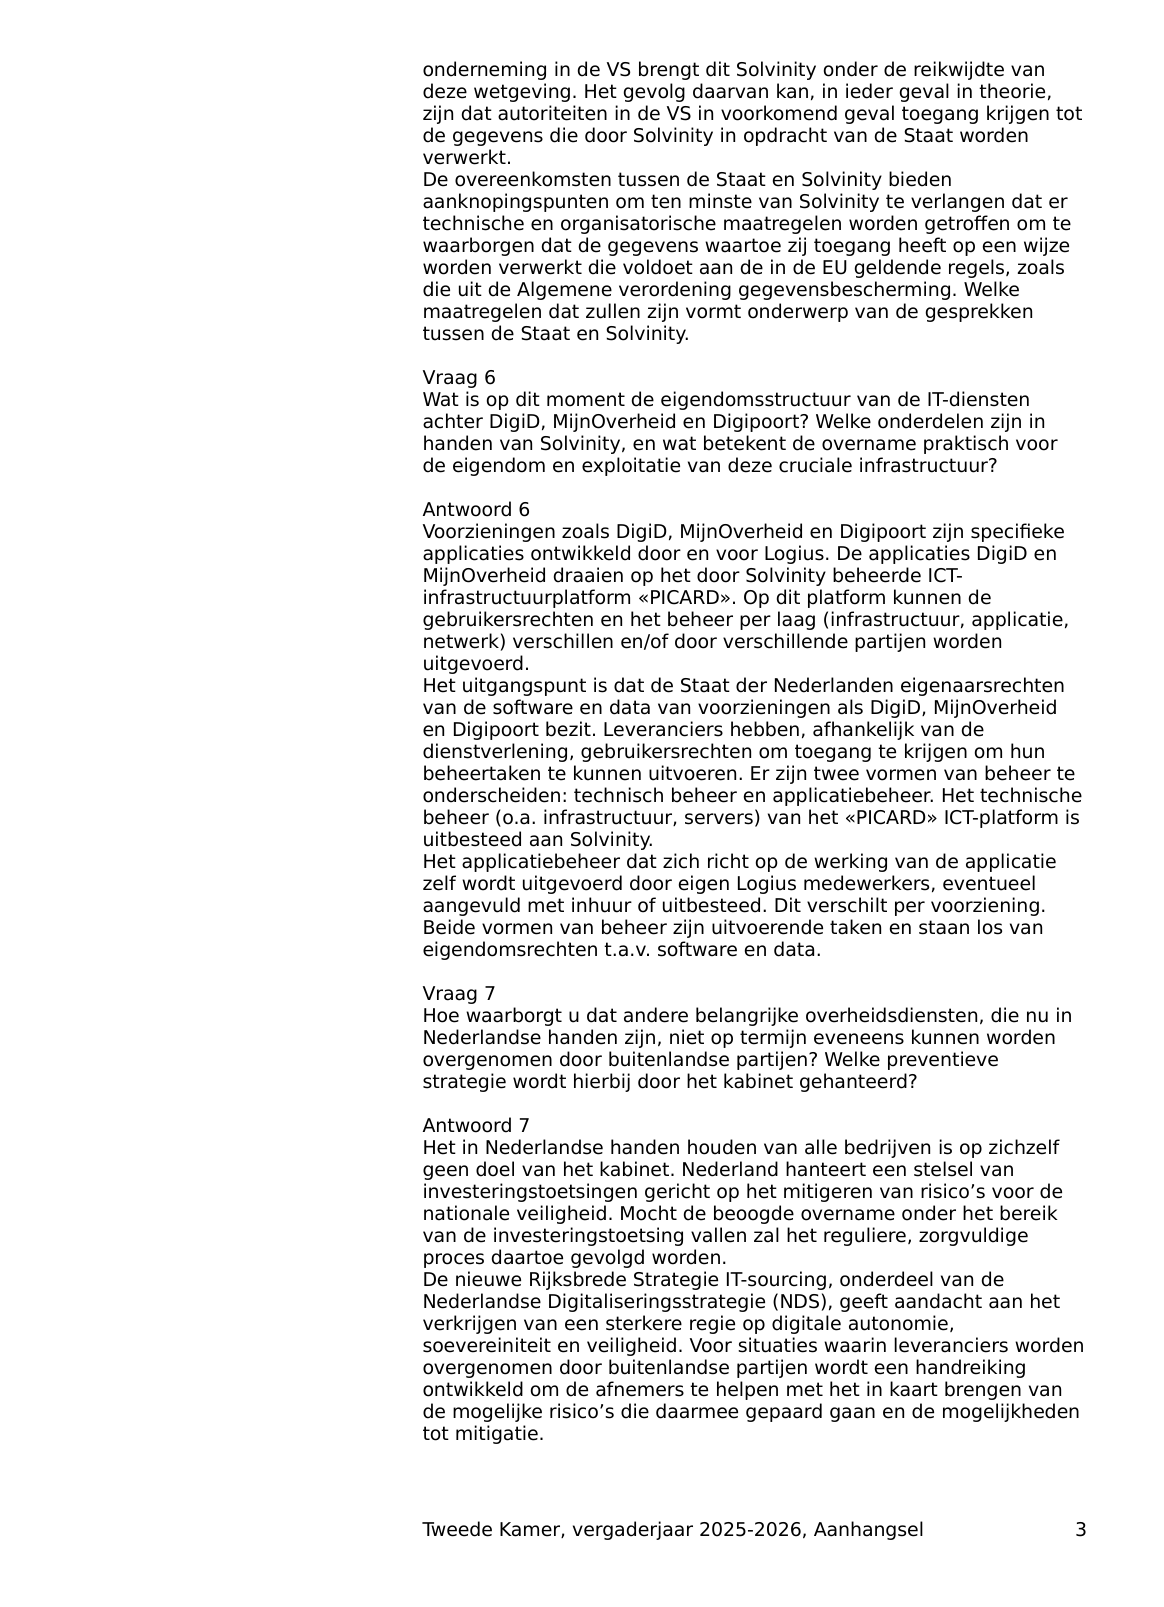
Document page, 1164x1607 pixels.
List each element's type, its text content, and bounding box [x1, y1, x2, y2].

text Antwoord 6 [422, 499, 1087, 521]
text Hoe waarborgt u dat andere belangrijke overheidsdiensten, die nu in Nederlandse handen zijn, niet op termijn eveneens kunnen worden overgenomen door buitenlandse partijen? Welke preventieve strategie wordt hierbij door het kabinet gehanteerd? [422, 1005, 1087, 1093]
text Het in Nederlandse handen houden van alle bedrijven is op zichzelf geen doel van het kabinet. Nederland hanteert een stelsel van investeringstoetsingen gericht op het mitigeren van risico’s voor de nationale veiligheid. Mocht de beoogde overname onder het bereik van de investeringstoetsing vallen zal het reguliere, zorgvuldige proces daartoe gevolgd worden. [422, 1137, 1087, 1269]
text Vraag 6 [422, 367, 1087, 389]
text Vraag 7 [422, 983, 1087, 1005]
text Voorzieningen zoals DigiD, MijnOverheid en Digipoort zijn specifieke applicaties ontwikkeld door en voor Logius. De applicaties DigiD en MijnOverheid draaien op het door Solvinity beheerde ICT-infrastructuurplatform «PICARD». Op dit platform kunnen de gebruikersrechten en het beheer per laag (infrastructuur, applicatie, netwerk) verschillen en/of door verschillende partijen worden uitgevoerd. [422, 521, 1087, 675]
text De overeenkomsten tussen de Staat en Solvinity bieden aanknopingspunten om ten minste van Solvinity te verlangen dat er technische en organisatorische maatregelen worden getroffen om te waarborgen dat de gegevens waartoe zij toegang heeft op een wijze worden verwerkt die voldoet aan de in de EU geldende regels, zoals die uit de Algemene verordening gegevensbescherming. Welke maatregelen dat zullen zijn vormt onderwerp van de gesprekken tussen de Staat en Solvinity. [422, 169, 1087, 345]
text Wat is op dit moment de eigendomsstructuur van de IT-diensten achter DigiD, MijnOverheid en Digipoort? Welke onderdelen zijn in handen van Solvinity, en wat betekent de overname praktisch voor de eigendom en exploitatie van deze cruciale infrastructuur? [422, 389, 1087, 477]
text De nieuwe Rijksbrede Strategie IT-sourcing, onderdeel van de Nederlandse Digitaliseringsstrategie (NDS), geeft aandacht aan het verkrijgen van een sterkere regie op digitale autonomie, soevereiniteit en veiligheid. Voor situaties waarin leveranciers worden overgenomen door buitenlandse partijen wordt een handreiking ontwikkeld om de afnemers te helpen met het in kaart brengen van de mogelijke risico’s die daarmee gepaard gaan en de mogelijkheden tot mitigatie. [422, 1269, 1087, 1444]
text Antwoord 7 [422, 1115, 1087, 1137]
text onderneming in de VS brengt dit Solvinity onder de reikwijdte van deze wetgeving. Het gevolg daarvan kan, in ieder geval in theorie, zijn dat autoriteiten in de VS in voorkomend geval toegang krijgen tot de gegevens die door Solvinity in opdracht van de Staat worden verwerkt. [422, 59, 1087, 169]
text Het uitgangspunt is dat de Staat der Nederlanden eigenaarsrechten van de software en data van voorzieningen als DigiD, MijnOverheid en Digipoort bezit. Leveranciers hebben, afhankelijk van de dienstverlening, gebruikersrechten om toegang te krijgen om hun beheertaken te kunnen uitvoeren. Er zijn twee vormen van beheer te onderscheiden: technisch beheer en applicatiebeheer. Het technische beheer (o.a. infrastructuur, servers) van het «PICARD» ICT-platform is uitbesteed aan Solvinity. [422, 675, 1087, 851]
text Het applicatiebeheer dat zich richt op de werking van de applicatie zelf wordt uitgevoerd door eigen Logius medewerkers, eventueel aangevuld met inhuur of uitbesteed. Dit verschilt per voorziening. Beide vormen van beheer zijn uitvoerende taken en staan los van eigendomsrechten t.a.v. software en data. [422, 851, 1087, 961]
